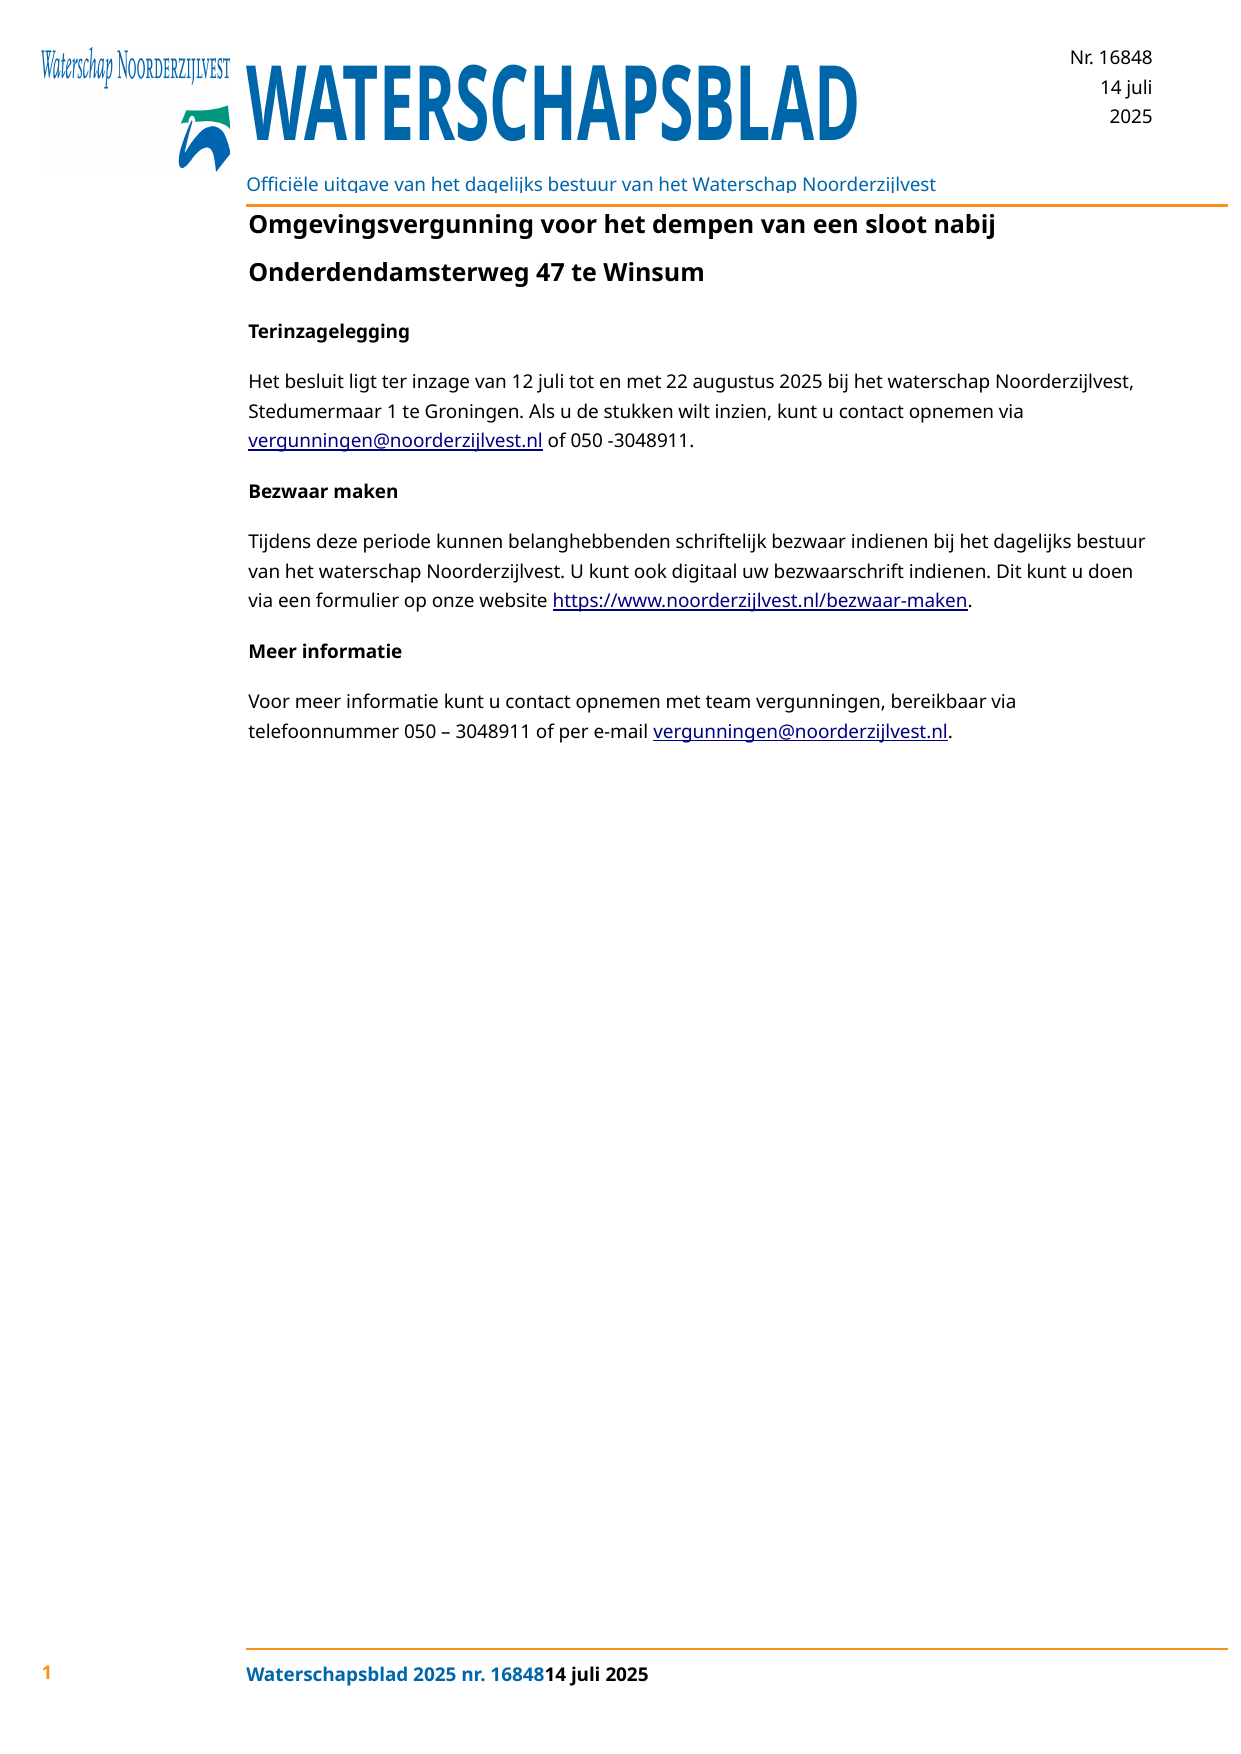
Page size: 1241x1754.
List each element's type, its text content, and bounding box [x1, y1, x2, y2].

text Het besluit ligt ter inzage van 12 juli tot en met 22 augustus 2025 bij het waterschap Noorderzijlvest, Stedumermaar 1 te Groningen. Als u de stukken wilt inzien, kunt u contact opnemen via vergunningen@noorderzijlvest.nl of 050 -3048911. [248, 368, 1152, 453]
text Meer informatie [248, 638, 1152, 664]
picture [41, 47, 231, 172]
text Tijdens deze periode kunnen belanghebbenden schriftelijk bezwaar indienen bij het dagelijks bestuur van het waterschap Noorderzijlvest. U kunt ook digitaal uw bezwaarschrift indienen. Dit kunt u doen via een formulier op onze website https://www.noorderzijlvest.nl/bezwaar-maken. [248, 528, 1152, 613]
text Voor meer informatie kunt u contact opnemen met team vergunningen, bereikbaar via telefoonnummer 050 – 3048911 of per e-mail vergunningen@noorderzijlvest.nl. [248, 688, 1152, 744]
text Omgevingsvergunning voor het dempen van een sloot nabij Onderdendamsterweg 47 te Winsum [248, 207, 1152, 288]
text Terinzagelegging [248, 318, 1152, 344]
text Bezwaar maken [248, 478, 1152, 504]
